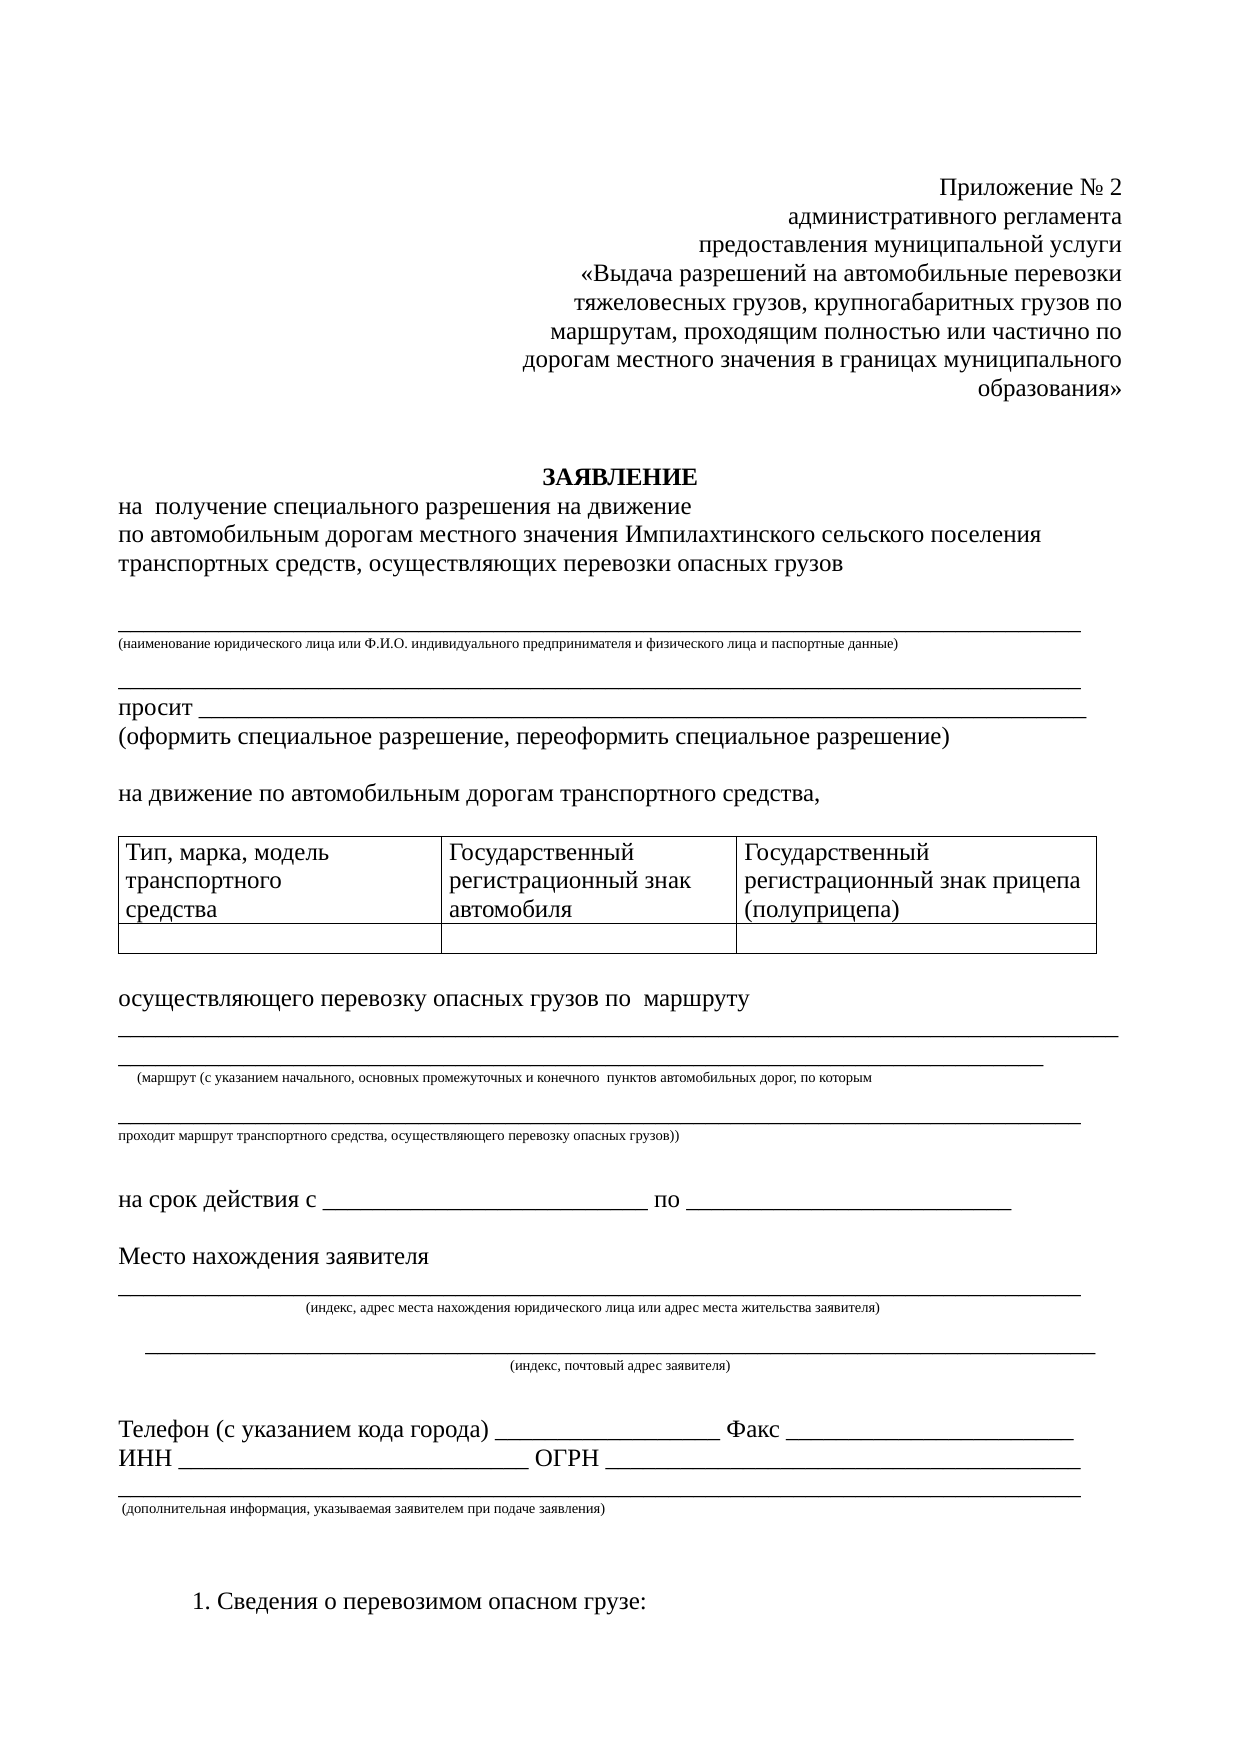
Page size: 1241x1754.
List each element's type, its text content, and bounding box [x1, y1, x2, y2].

text Телефон (с указанием кода города) __________________ Факс _______________________ [118, 1414, 1122, 1443]
text просит _______________________________________________________________________ [118, 692, 1122, 721]
table_cell [737, 924, 1096, 953]
table_cell [442, 924, 736, 953]
text (оформить специальное разрешение, переоформить специальное разрешение) [118, 721, 1122, 749]
text (индекс, адрес места нахождения юридического лица или адрес места жительства заявителя) [118, 1299, 1122, 1328]
text _____________________________________________________________________________ проходит маршрут транспортного средства, осуществляющего перевозку опасных грузов)) [118, 1098, 1122, 1155]
text (наименование юридического лица или Ф.И.О. индивидуального предпринимателя и физического лица и паспортные данные) [118, 634, 1122, 663]
table_header Тип, марка, модель транспортного средства [119, 837, 441, 923]
table_header Государственный регистрационный знак прицепа (полуприцепа) [737, 837, 1096, 923]
text __________________________________________________________________________________________________________________________________________________________ [118, 1011, 1122, 1069]
text ИНН ____________________________ ОГРН ______________________________________ [118, 1443, 1122, 1471]
text (дополнительная информация, указываемая заявителем при подаче заявления) [118, 1500, 1122, 1529]
text на получение специального разрешения на движение [118, 491, 1122, 519]
text ЗАЯВЛЕНИЕ [118, 462, 1122, 491]
text по автомобильным дорогам местного значения Импилахтинского сельского поселения транспортных средств, осуществляющих перевозки опасных грузов [118, 519, 1122, 577]
text _____________________________________________________________________________ [118, 663, 1122, 692]
table_cell [119, 924, 441, 953]
text 1. Сведения о перевозимом опасном грузе: [118, 1586, 1122, 1615]
text Место нахождения заявителя _____________________________________________________________________________ [118, 1241, 1122, 1299]
text «Выдача разрешений на автомобильные перевозки тяжеловесных грузов, крупногабаритных грузов по маршрутам, проходящим полностью или частично по дорогам местного значения в границах муниципального образования» [517, 258, 1122, 402]
text (маршрут (с указанием начального, основных промежуточных и конечного пунктов автомобильных дорог, по которым [118, 1069, 1122, 1098]
text Приложение № 2 [517, 172, 1122, 201]
text на движение по автомобильным дорогам транспортного средства, [118, 778, 1122, 807]
text осуществляющего перевозку опасных грузов по маршруту [118, 983, 1122, 1011]
text предоставления муниципальной услуги [517, 229, 1122, 258]
text _____________________________________________________________________________ [118, 606, 1122, 634]
text _____________________________________________________________________________ [118, 1471, 1122, 1500]
text ____________________________________________________________________________ (индекс, почтовый адрес заявителя) [118, 1328, 1122, 1385]
table_header Государственный регистрационный знак автомобиля [442, 837, 736, 923]
text на срок действия с __________________________ по __________________________ [118, 1184, 1122, 1213]
text административного регламента [517, 201, 1122, 229]
